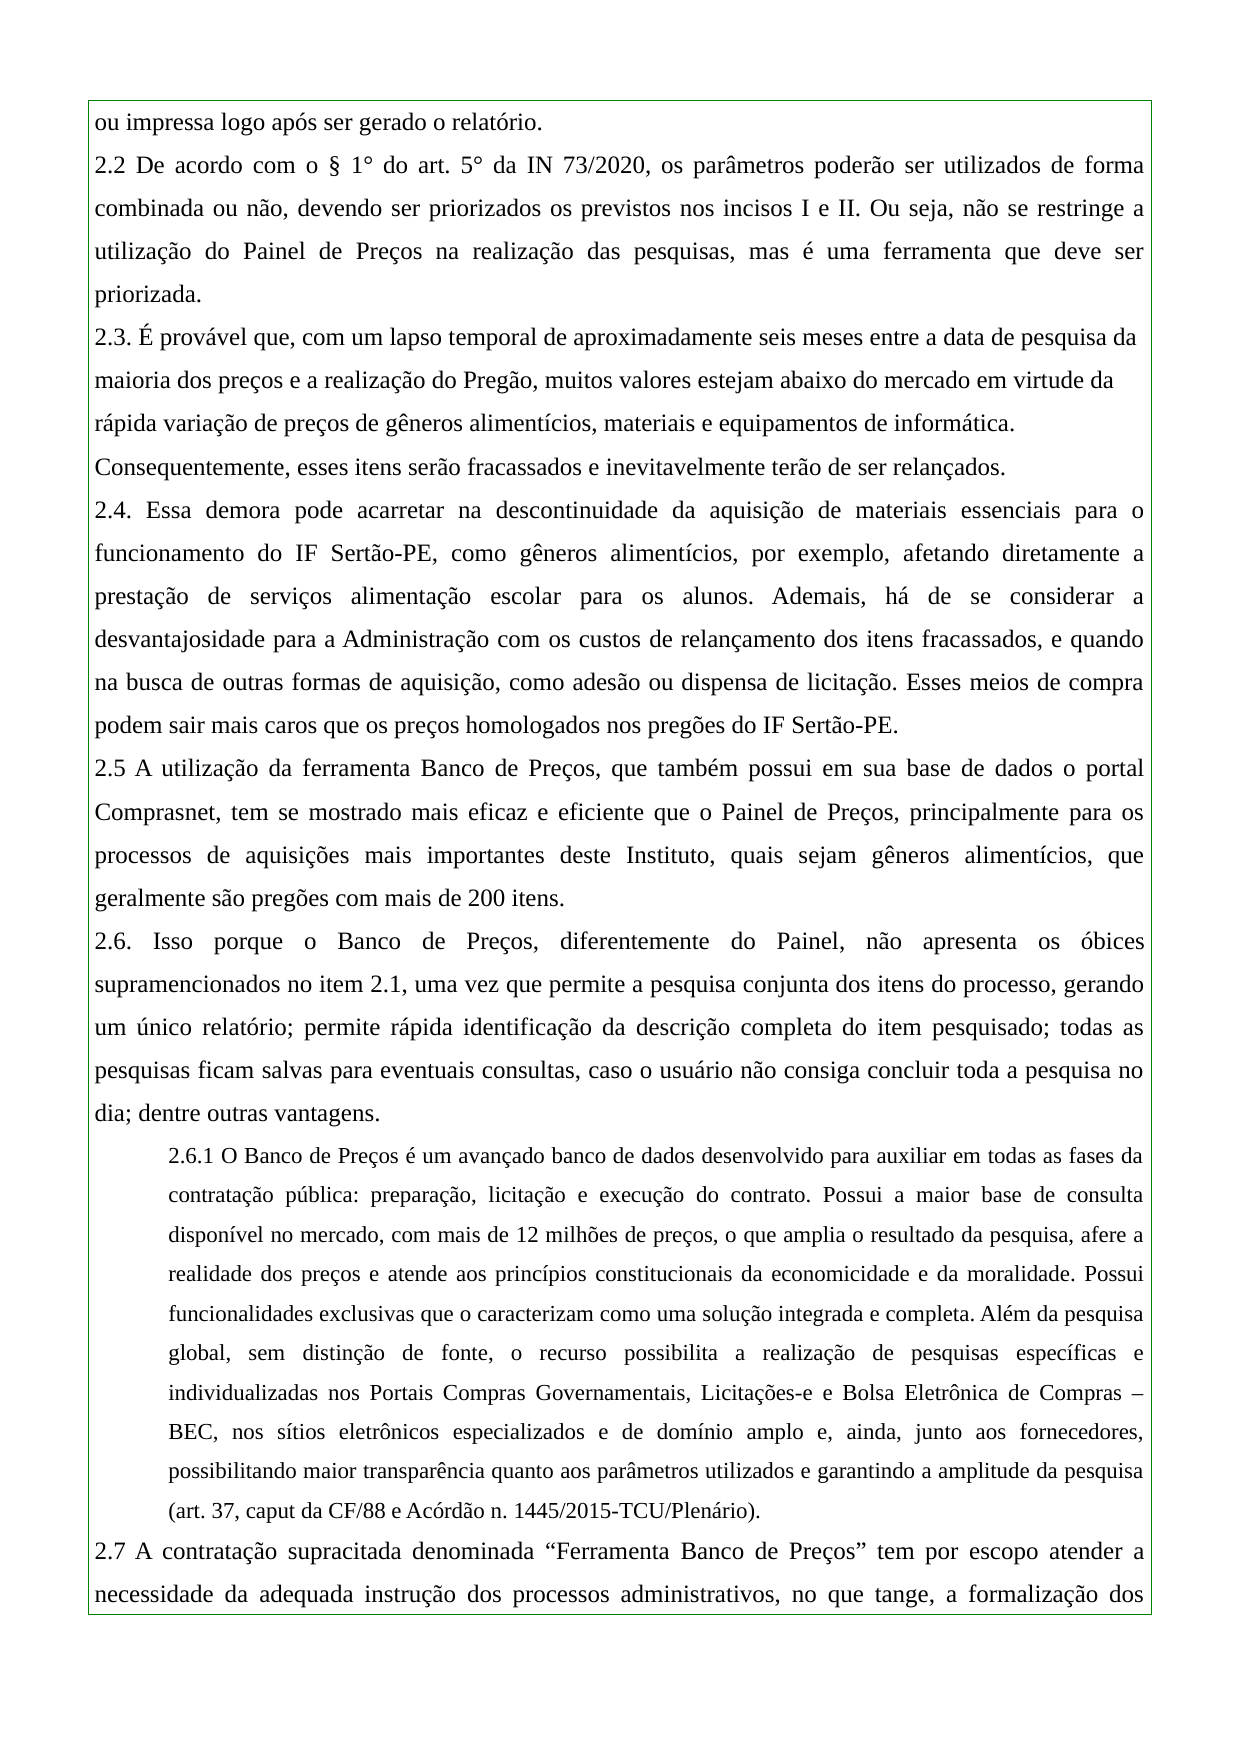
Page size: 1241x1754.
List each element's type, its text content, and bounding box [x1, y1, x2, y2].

table_cell ou impressa logo após ser gerado o relatório. 2.2 De acordo com o § 1° do art. 5° da IN 73/2020, os parâmetros poderão ser utilizados de forma combinada ou não, devendo ser priorizados os previstos nos incisos I e II. Ou seja, não se restringe a utilização do Painel de Preços na realização das pesquisas, mas é uma ferramenta que deve ser priorizada. 2.3. É provável que, com um lapso temporal de aproximadamente seis meses entre a data de pesquisa da maioria dos preços e a realização do Pregão, muitos valores estejam abaixo do mercado em virtude da rápida variação de preços de gêneros alimentícios, materiais e equipamentos de informática. Consequentemente, esses itens serão fracassados e inevitavelmente terão de ser relançados. 2.4. Essa demora pode acarretar na descontinuidade da aquisição de materiais essenciais para o funcionamento do IF Sertão-PE, como gêneros alimentícios, por exemplo, afetando diretamente a prestação de serviços alimentação escolar para os alunos. Ademais, há de se considerar a desvantajosidade para a Administração com os custos de relançamento dos itens fracassados, e quando na busca de outras formas de aquisição, como adesão ou dispensa de licitação. Esses meios de compra podem sair mais caros que os preços homologados nos pregões do IF Sertão-PE. 2.5 A utilização da ferramenta Banco de Preços, que também possui em sua base de dados o portal Comprasnet, tem se mostrado mais eficaz e eficiente que o Painel de Preços, principalmente para os processos de aquisições mais importantes deste Instituto, quais sejam gêneros alimentícios, que geralmente são pregões com mais de 200 itens. 2.6. Isso porque o Banco de Preços, diferentemente do Painel, não apresenta os óbices supramencionados no item 2.1, uma vez que permite a pesquisa conjunta dos itens do processo, gerando um único relatório; permite rápida identificação da descrição completa do item pesquisado; todas as pesquisas ficam salvas para eventuais consultas, caso o usuário não consiga concluir toda a pesquisa no dia; dentre outras vantagens. 2.6.1 O Banco de Preços é um avançado banco de dados desenvolvido para auxiliar em todas as fases da contratação pública: preparação, licitação e execução do contrato. Possui a maior base de consulta disponível no mercado, com mais de 12 milhões de preços, o que amplia o resultado da pesquisa, afere a realidade dos preços e atende aos princípios constitucionais da economicidade e da moralidade. Possui funcionalidades exclusivas que o caracterizam como uma solução integrada e completa. Além da pesquisa global, sem distinção de fonte, o recurso possibilita a realização de pesquisas específicas e individualizadas nos Portais Compras Governamentais, Licitações-e e Bolsa Eletrônica de Compras – BEC, nos sítios eletrônicos especializados e de domínio amplo e, ainda, junto aos fornecedores, possibilitando maior transparência quanto aos parâmetros utilizados e garantindo a amplitude da pesquisa (art. 37, caput da CF/88 e Acórdão n. 1445/2015-TCU/Plenário). 2.7 A contratação supracitada denominada “Ferramenta Banco de Preços” tem por escopo atender a necessidade da adequada instrução dos processos administrativos, no que tange, a formalização dos [89, 101, 1151, 1614]
